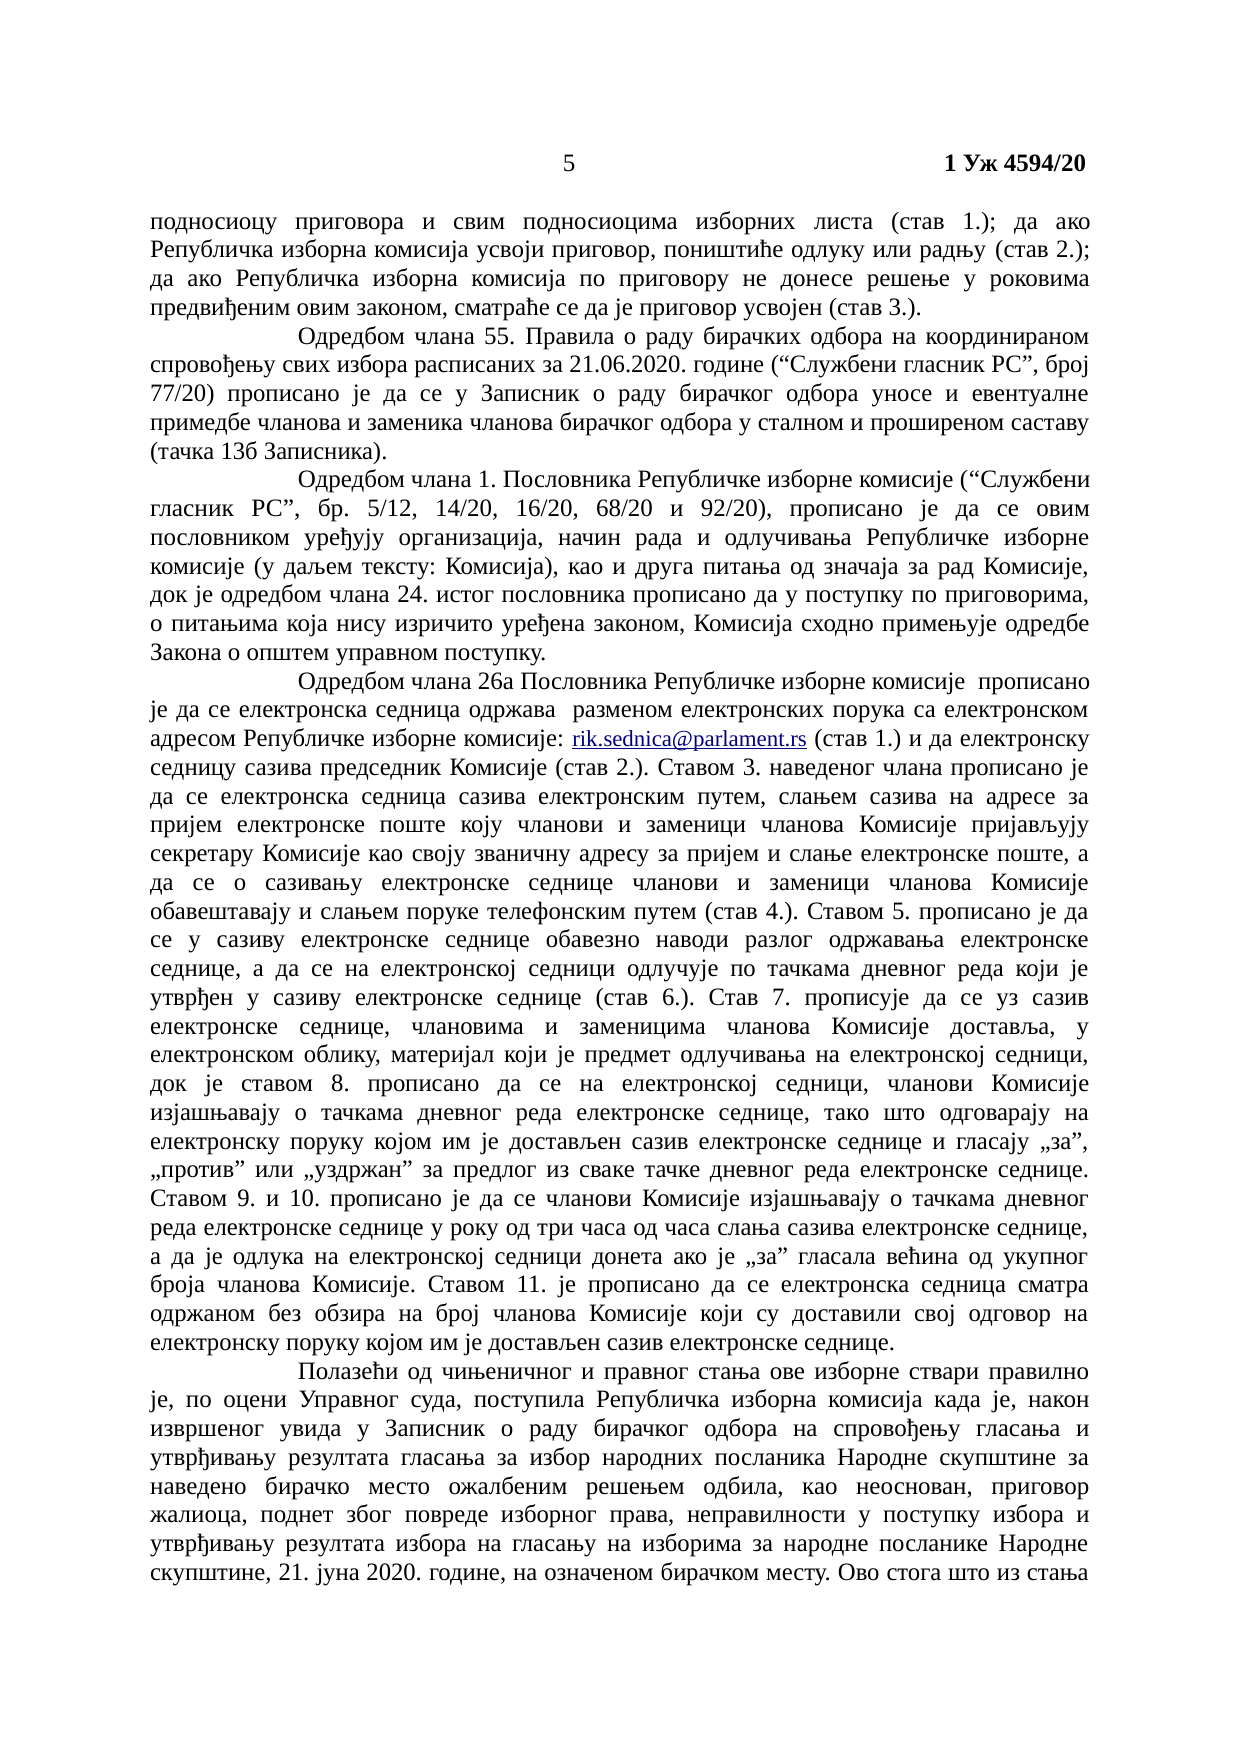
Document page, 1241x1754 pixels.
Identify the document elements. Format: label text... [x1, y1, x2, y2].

text Одредбом члана 55. Правила о раду бирачких одбора на координираном спровођењу свих избора расписаних за 21.06.2020. године (“Службени гласник РС”, број 77/20) прописано је да се у Записник о раду бирачког одбора уносе и евентуалне примедбе чланова и заменика чланова бирачког одбора у сталном и проширеном саставу (тачка 13б Записника). [150, 321, 1090, 464]
text Полазећи од чињеничног и правног стања ове изборне ствари правилно је, по оцени Управног суда, поступила Републичка изборна комисија када је, након извршеног увида у Записник о раду бирачког одбора на спровођењу гласања и утврђивању резултата гласања за избор народних посланика Народне скупштине за наведено бирачко место ожалбеним решењем одбила, као неоснован, приговор жалиоца, поднет због повреде изборног права, неправилности у поступку избора и утврђивању резултата избора на гласању на изборима за народне посланике Народне скупштине, 21. јуна 2020. године, на означеном бирачком месту. Ово стога што из стања [150, 1356, 1090, 1586]
text подносиоцу приговора и свим подносиоцима изборних листа (став 1.); да ако Републичка изборна комисија усвоји приговор, поништиће одлуку или радњу (став 2.); да ако Републичка изборна комисија по приговору не донесе решење у роковима предвиђеним овим законом, сматраће се да је приговор усвојен (став 3.). [150, 206, 1090, 321]
text Одредбом члана 26а Пословника Републичке изборне комисије прописано је да се електронска седница одржава разменом електронских порука са електронском адресом Републичке изборне комисије: rik.sednica@parlament.rs (став 1.) и да електронску седницу сазива председник Комисије (став 2.). Ставом 3. наведеног члана прописано је да се електронска седница сазива електронским путем, слањем сазива на адресе за пријем електронске поште коју чланови и заменици чланова Комисије пријављују секретару Комисије као своју званичну адресу за пријем и слање електронске поште, а да се о сазивању електронске седнице чланови и заменици чланова Комисије обавештавају и слањем поруке телефонским путем (став 4.). Ставом 5. прописано је да се у сазиву електронске седнице обавезно наводи разлог одржавања електронске седнице, а да се на електронској седници одлучује по тачкама дневног реда који је утврђен у сазиву електронске седнице (став 6.). Став 7. прописује да се уз сазив електронске седнице, члановима и заменицима чланова Комисије доставља, у електронском облику, материјал који је предмет одлучивања на електронској седници, док је ставом 8. прописано да се на електронској седници, чланови Комисије изјашњавају о тачкама дневног реда електронске седнице, тако што одговарају на електронску поруку којом им је достављен сазив електронске седнице и гласају „за”, „против” или „уздржан” за предлог из сваке тачке дневног реда електронске седнице. Ставом 9. и 10. прописано је да се чланови Комисије изјашњавају о тачкама дневног реда електронске седнице у року од три часа од часа слања сазива електронске седнице, а да је одлука на електронској седници донета ако је „за” гласала већина од укупног броја чланова Комисије. Ставом 11. је прописано да се електронска седница сматра одржаном без обзира на број чланова Комисије који су доставили свој одговор на електронску поруку којом им је достављен сазив електронске седнице. [150, 666, 1090, 1356]
text Одредбом члана 1. Пословника Републичке изборне комисије (“Службени гласник РС”, бр. 5/12, 14/20, 16/20, 68/20 и 92/20), прописано је да се овим пословником уређују организација, начин рада и одлучивања Републичке изборне комисије (у даљем тексту: Комисија), као и друга питања од значаја за рад Комисије, док је одредбом члана 24. истог пословника прописано да у поступку по приговорима, о питањима која нису изричито уређена законом, Комисија сходно примењује одредбе Закона о општем управном поступку. [150, 464, 1090, 666]
